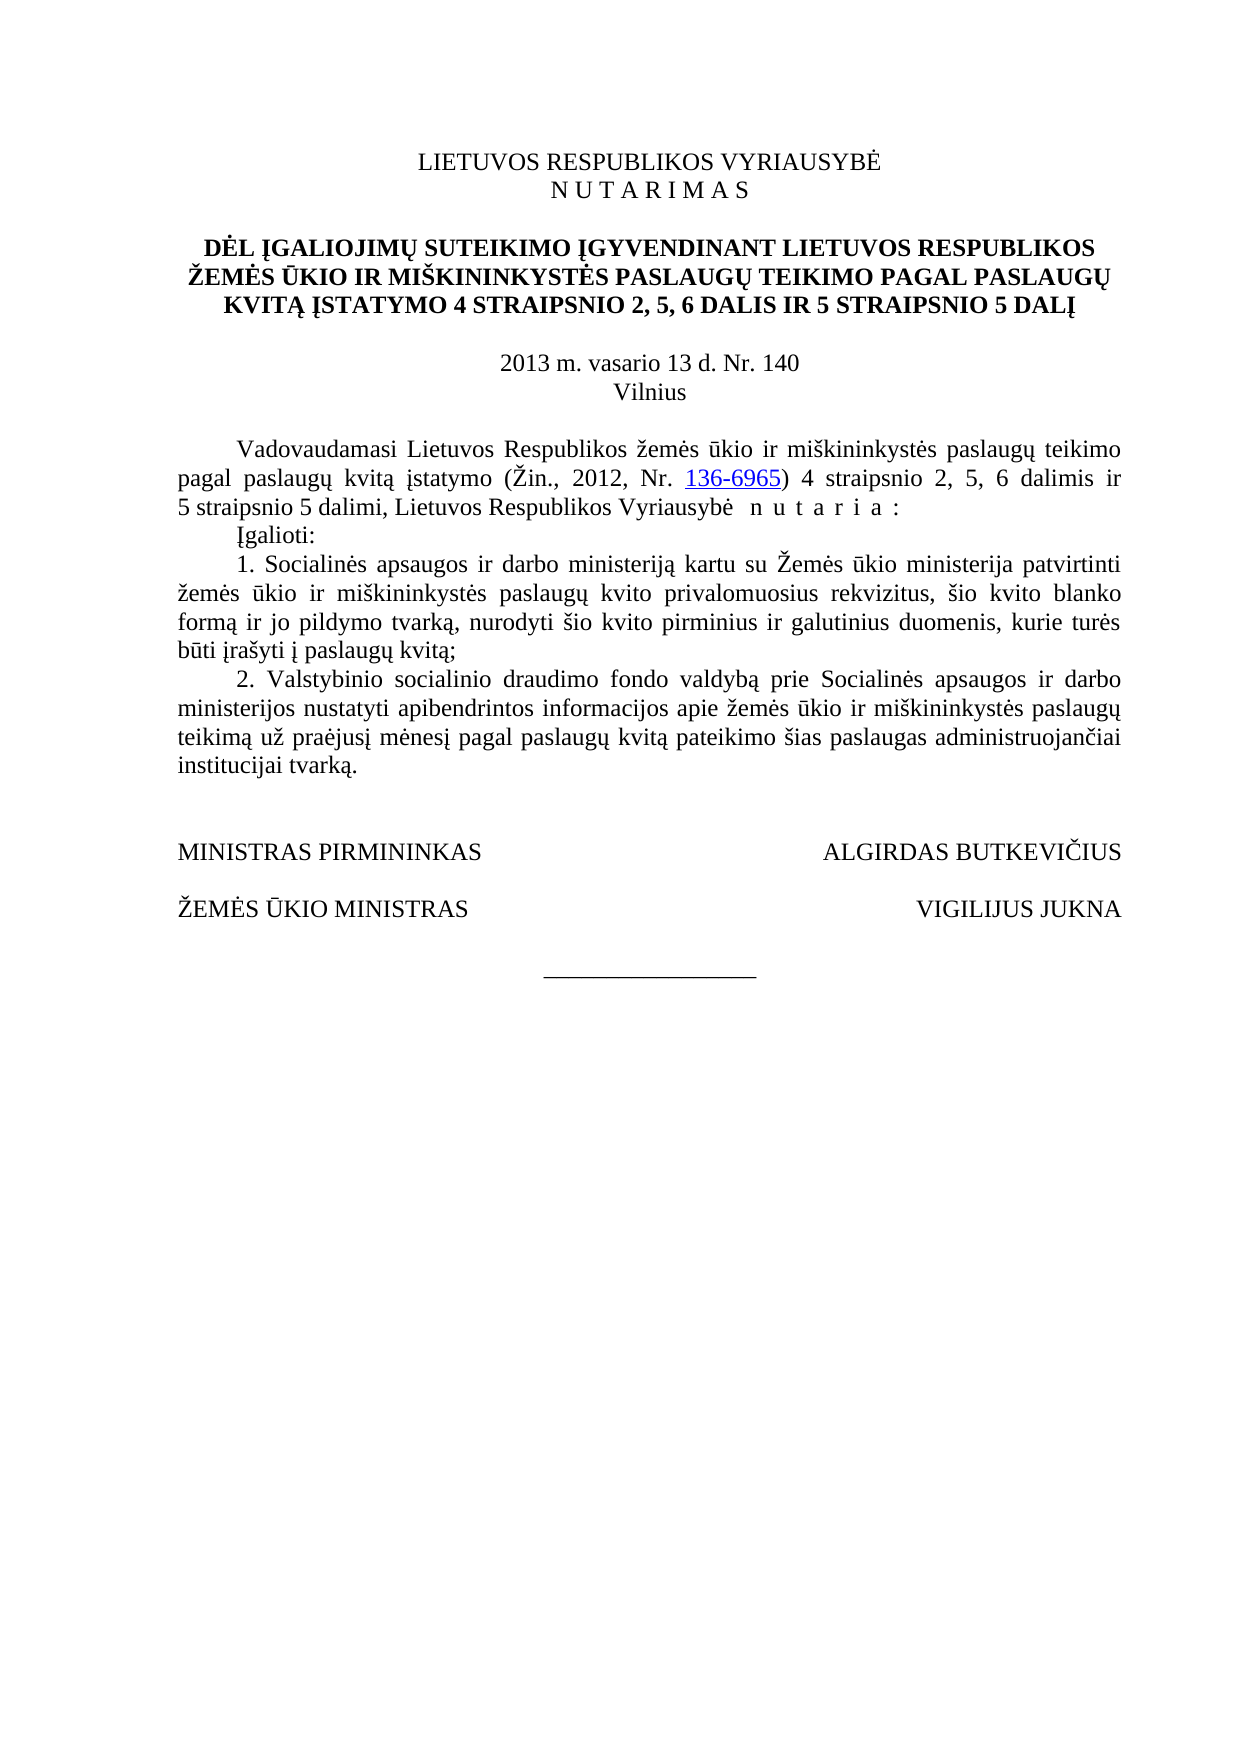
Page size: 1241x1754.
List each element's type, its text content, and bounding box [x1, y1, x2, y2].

text Lietuvos Respublikos Vyriausybė [177, 147, 1122, 176]
text 1. Socialinės apsaugos ir darbo ministeriją kartu su Žemės ūkio ministerija patvirtinti žemės ūkio ir miškininkystės paslaugų kvito privalomuosius rekvizitus, šio kvito blanko formą ir jo pildymo tvarką, nurodyti šio kvito pirminius ir galutinius duomenis, kurie turės būti įrašyti į paslaugų kvitą; [177, 549, 1122, 664]
text NUTARIMAS [177, 176, 1122, 204]
text _________________ [177, 952, 1122, 981]
text ŽEMĖS ŪKIO MINISTRAS VIGILIJUS JUKNA [177, 894, 1122, 923]
text 2013 m. vasario 13 d. Nr. 140 [177, 348, 1122, 377]
text Vadovaudamasi Lietuvos Respublikos žemės ūkio ir miškininkystės paslaugų teikimo pagal paslaugų kvitą įstatymo (Žin., 2012, Nr. 136-6965) 4 straipsnio 2, 5, 6 dalimis ir 5 straipsnio 5 dalimi, Lietuvos Respublikos Vyriausybė nutaria: [177, 434, 1122, 521]
text Įgalioti: [177, 521, 1122, 549]
text 2. Valstybinio socialinio draudimo fondo valdybą prie Socialinės apsaugos ir darbo ministerijos nustatyti apibendrintos informacijos apie žemės ūkio ir miškininkystės paslaugų teikimą už praėjusį mėnesį pagal paslaugų kvitą pateikimo šias paslaugas administruojančiai institucijai tvarką. [177, 664, 1122, 779]
text Vilnius [177, 377, 1122, 406]
text MINISTRAS PIRMININKAS ALGIRDAS BUTKEVIČIUS [177, 837, 1122, 866]
text Dėl ĮGALIOJIMŲ SUTEIKIMO ĮGYVENDINANT LIETUVOS RESPUBLIKOS ŽEMĖS ŪKIO IR MIŠKININKYSTĖS PASLAUGŲ TEIKIMO PAGAL PASLAUGŲ KVITĄ ĮSTATYMO 4 STRAIPSNIO 2, 5, 6 DALIS IR 5 STRAIPSNIO 5 DALĮ [177, 233, 1122, 319]
